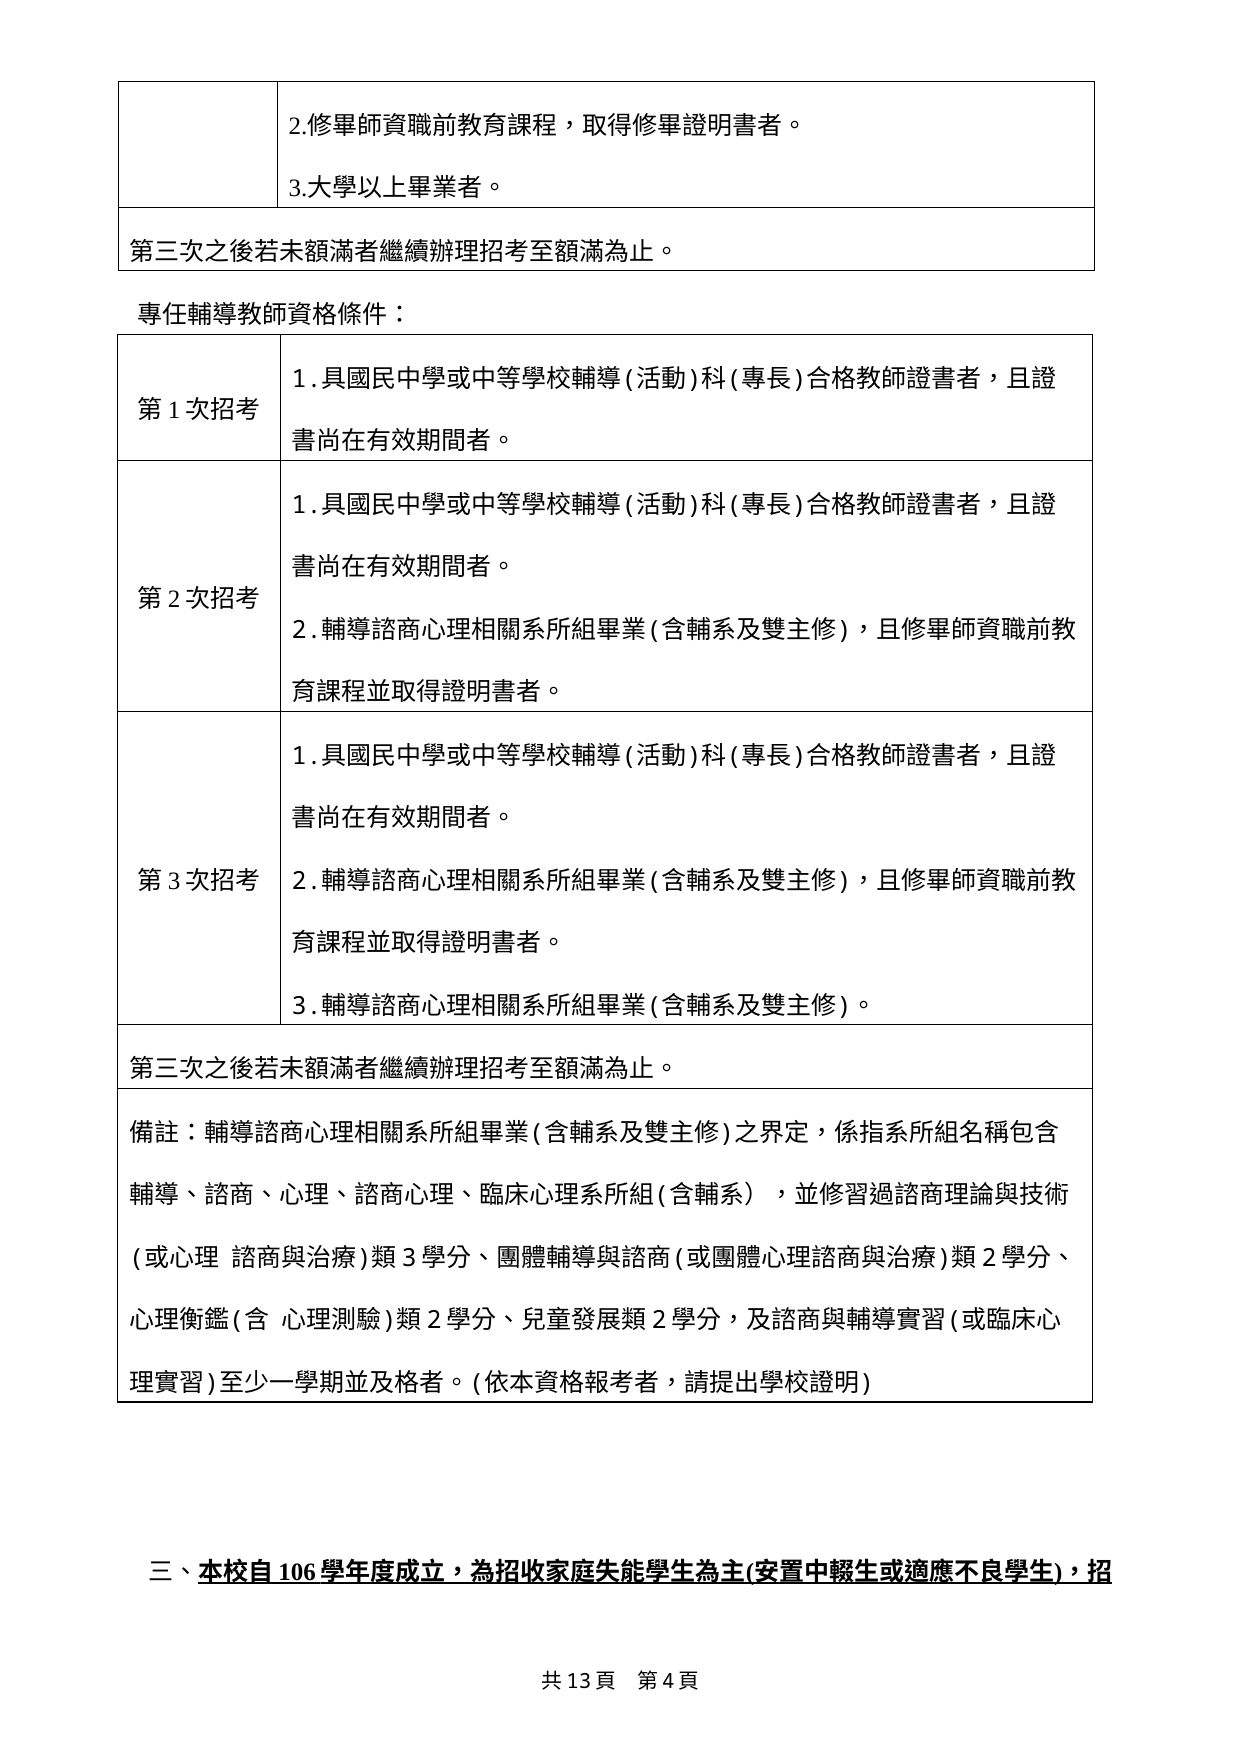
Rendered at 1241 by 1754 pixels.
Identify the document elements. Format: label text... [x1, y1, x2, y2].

table_cell 第3次招考 [118, 712, 280, 1024]
table_cell 1.具國民中學或中等學校輔導(活動)科(專長)合格教師證書者，且證書尚在有效期間者。 2.輔導諮商心理相關系所組畢業(含輔系及雙主修)，且修畢師資職前教育課程並取得證明書者。 [281, 461, 1092, 711]
table_cell [119, 82, 277, 207]
table_cell 第2次招考 [118, 461, 280, 711]
table_cell 第三次之後若未額滿者繼續辦理招考至額滿為止。 [119, 208, 1094, 270]
table_header 第1次招考 [118, 335, 280, 460]
table_cell 備註：輔導諮商心理相關系所組畢業(含輔系及雙主修)之界定，係指系所組名稱包含輔導、諮商、心理、諮商心理、臨床心理系所組(含輔系），並修習過諮商理論與技術(或心理 諮商與治療)類3學分、團體輔導與諮商(或團體心理諮商與治療)類2學分、心理衡鑑(含 心理測驗)類2學分、兒童發展類2學分，及諮商與輔導實習(或臨床心理實習)至少一學期並及格者。(依本資格報考者，請提出學校證明) [118, 1089, 1092, 1401]
table_cell 2.修畢師資職前教育課程，取得修畢證明書者。 3.大學以上畢業者。 [278, 82, 1094, 207]
table_cell 第三次之後若未額滿者繼續辦理招考至額滿為止。 [118, 1025, 1092, 1088]
text 專任輔導教師資格條件： [118, 271, 1122, 334]
table_header 1.具國民中學或中等學校輔導(活動)科(專長)合格教師證書者，且證書尚在有效期間者。 [281, 335, 1092, 460]
text 三、本校自106學年度成立，為招收家庭失能學生為主(安置中輟生或適應不良學生)，招 [142, 1527, 1122, 1590]
table_cell 1.具國民中學或中等學校輔導(活動)科(專長)合格教師證書者，且證書尚在有效期間者。 2.輔導諮商心理相關系所組畢業(含輔系及雙主修)，且修畢師資職前教育課程並取得證明書者。 3.輔導諮商心理相關系所組畢業(含輔系及雙主修)。 [281, 712, 1092, 1024]
